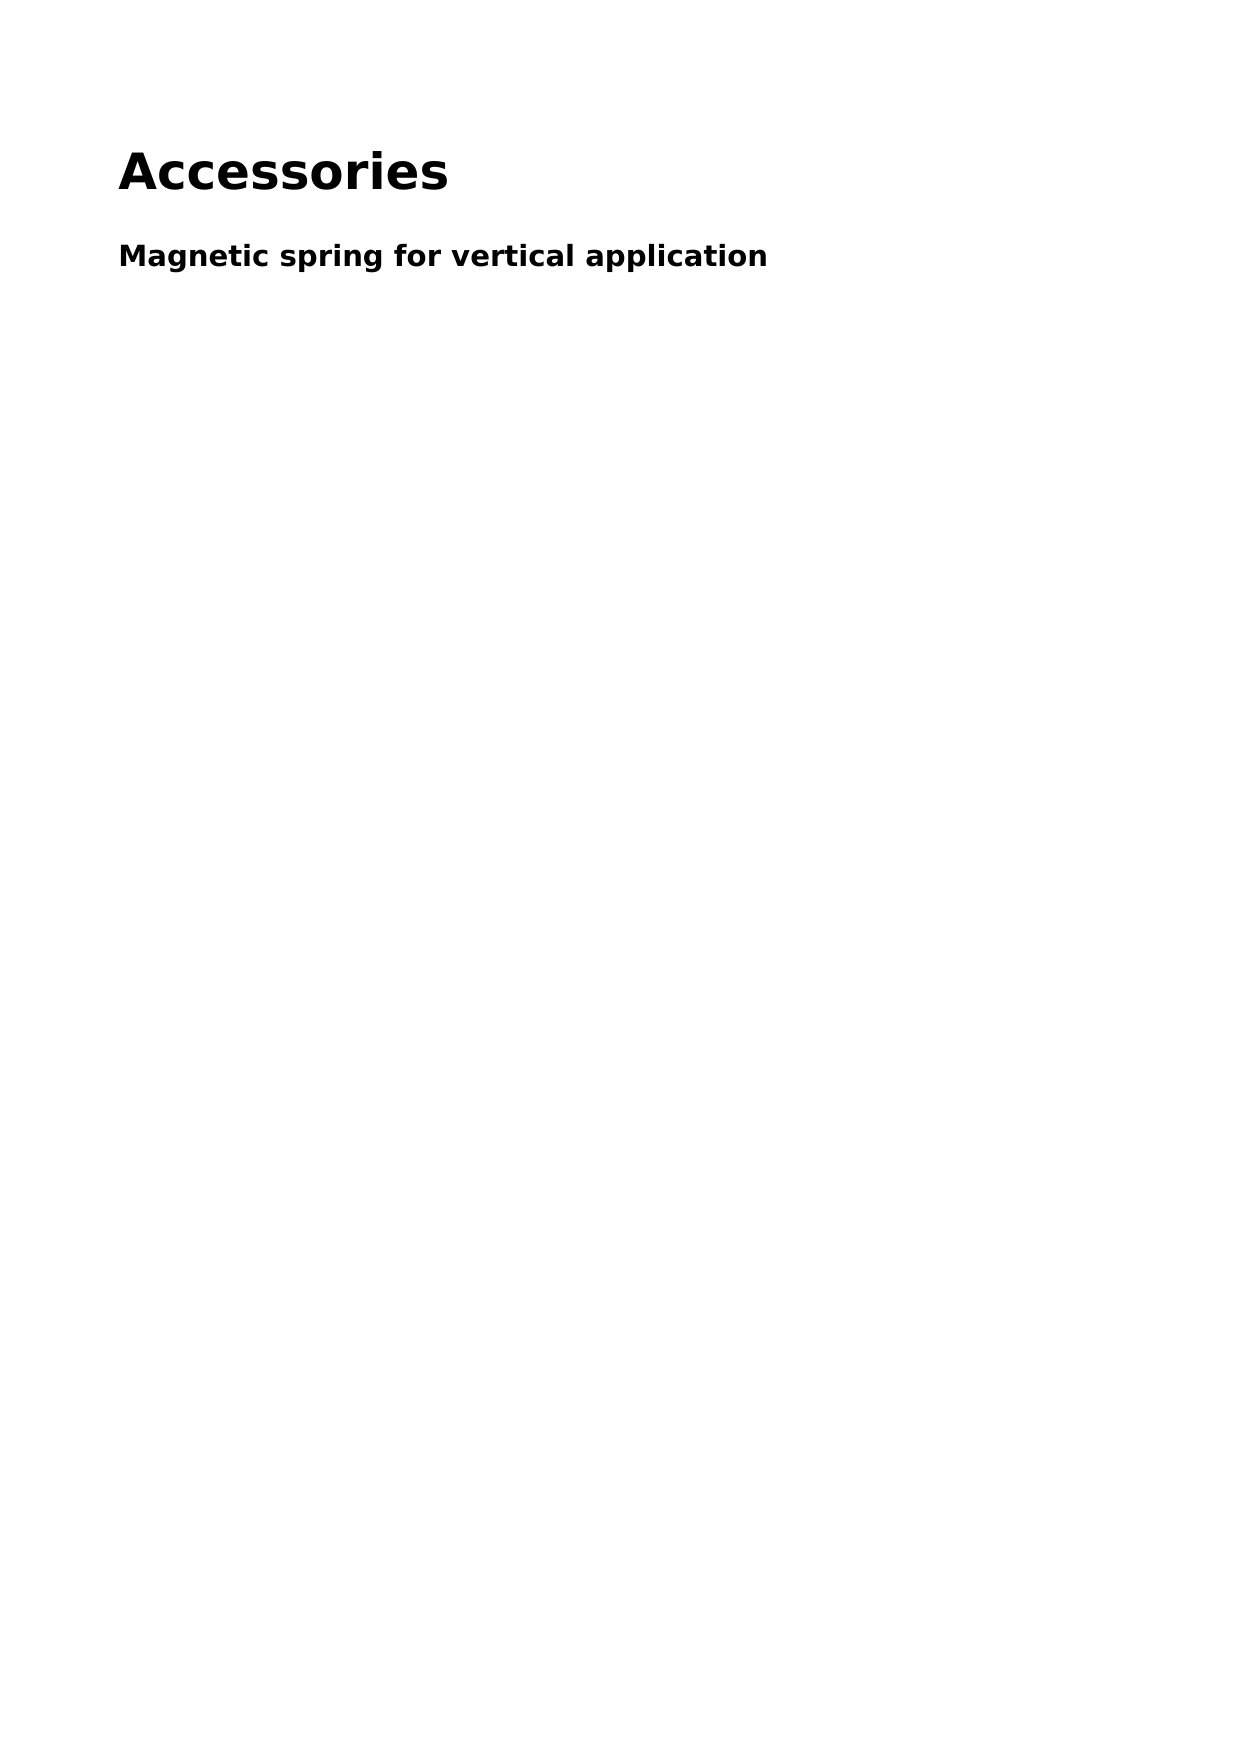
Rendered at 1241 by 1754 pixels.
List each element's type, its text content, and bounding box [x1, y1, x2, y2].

subtitle Accessories [118, 143, 1122, 201]
subtitle Magnetic spring for vertical application [118, 239, 1122, 273]
